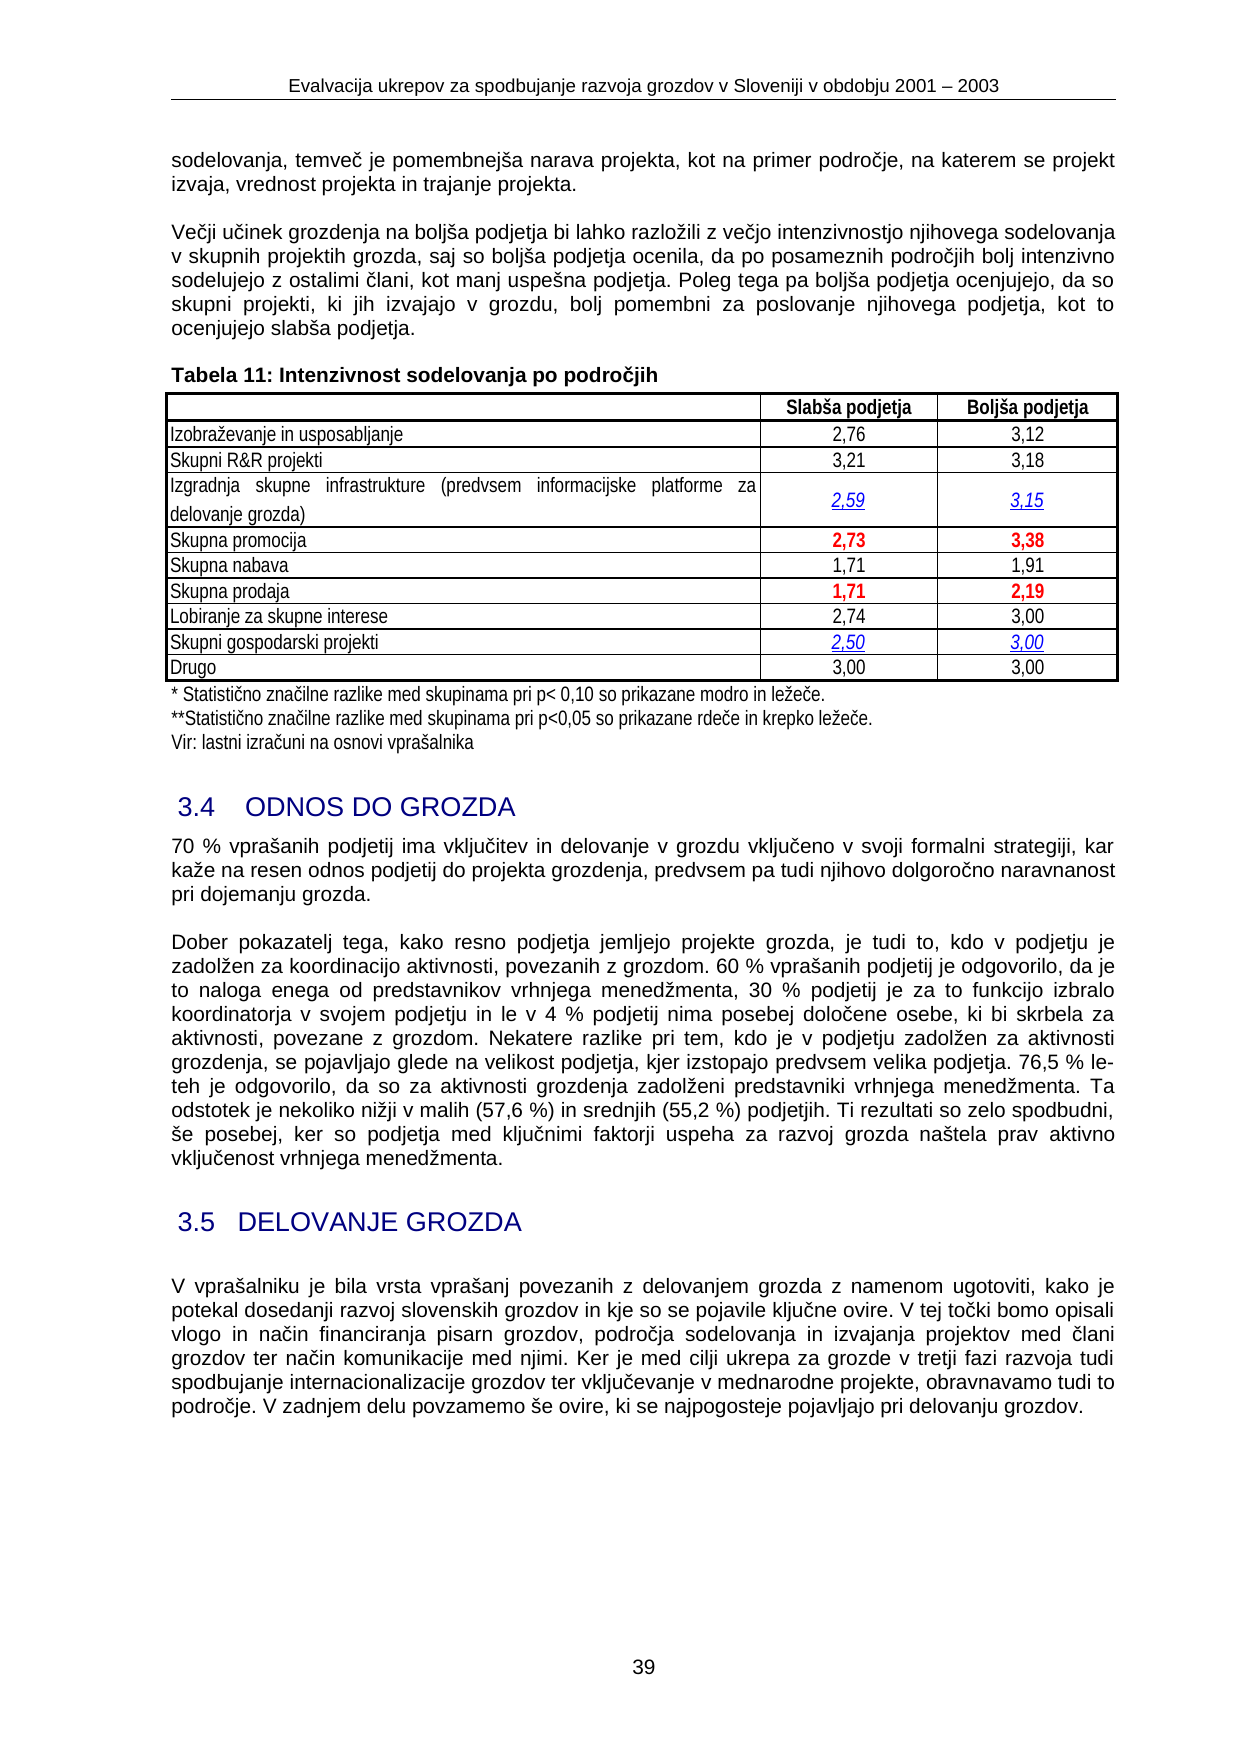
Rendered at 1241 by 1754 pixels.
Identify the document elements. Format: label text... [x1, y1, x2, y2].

table_cell Skupna prodaja [168, 579, 760, 603]
table_cell 3,38 [938, 528, 1116, 552]
table_cell 3,18 [938, 448, 1116, 472]
table_header Slabša podjetja [761, 395, 937, 419]
text Tabela 11: Intenzivnost sodelovanja po področjih [171, 363, 1116, 387]
table_cell Skupna promocija [168, 528, 760, 552]
table_cell Skupna nabava [168, 553, 760, 577]
subtitle ODNOS DO GROZDA [177, 791, 1116, 822]
table_cell Izgradnja skupne infrastrukture (predvsem informacijske platforme za delovanje grozda) [168, 473, 760, 526]
text Večji učinek grozdenja na boljša podjetja bi lahko razložili z večjo intenzivnostjo njihovega sodelovanja v skupnih projektih grozda, saj so boljša podjetja ocenila, da po posameznih področjih bolj intenzivno sodelujejo z ostalimi člani, kot manj uspešna podjetja. Poleg tega pa boljša podjetja ocenjujejo, da so skupni projekti, ki jih izvajajo v grozdu, bolj pomembni za poslovanje njihovega podjetja, kot to ocenjujejo slabša podjetja. [171, 219, 1116, 339]
table_cell 2,59 [761, 473, 937, 526]
table_cell Lobiranje za skupne interese [168, 604, 760, 628]
table_cell 1,71 [761, 553, 937, 577]
text sodelovanja, temveč je pomembnejša narava projekta, kot na primer področje, na katerem se projekt izvaja, vrednost projekta in trajanje projekta. [171, 148, 1116, 196]
table_cell 3,00 [938, 630, 1116, 654]
table_cell 2,76 [761, 422, 937, 446]
table_cell 3,00 [761, 655, 937, 679]
table_header Boljša podjetja [938, 395, 1116, 419]
table_cell 2,73 [761, 528, 937, 552]
table_cell Drugo [168, 655, 760, 679]
text 70 % vprašanih podjetij ima vključitev in delovanje v grozdu vključeno v svoji formalni strategiji, kar kaže na resen odnos podjetij do projekta grozdenja, predvsem pa tudi njihovo dolgoročno naravnanost pri dojemanju grozda. [171, 834, 1116, 906]
table_cell 1,91 [938, 553, 1116, 577]
table_cell 3,00 [938, 655, 1116, 679]
table_cell Izobraževanje in usposabljanje [168, 422, 760, 446]
text Dober pokazatelj tega, kako resno podjetja jemljejo projekte grozda, je tudi to, kdo v podjetju je zadolžen za koordinacijo aktivnosti, povezanih z grozdom. 60 % vprašanih podjetij je odgovorilo, da je to naloga enega od predstavnikov vrhnjega menedžmenta, 30 % podjetij je za to funkcijo izbralo koordinatorja v svojem podjetju in le v 4 % podjetij nima posebej določene osebe, ki bi skrbela za aktivnosti, povezane z grozdom. Nekatere razlike pri tem, kdo je v podjetju zadolžen za aktivnosti grozdenja, se pojavljajo glede na velikost podjetja, kjer izstopajo predvsem velika podjetja. 76,5 % le-teh je odgovorilo, da so za aktivnosti grozdenja zadolženi predstavniki vrhnjega menedžmenta. Ta odstotek je nekoliko nižji v malih (57,6 %) in srednjih (55,2 %) podjetjih. Ti rezultati so zelo spodbudni, še posebej, ker so podjetja med ključnimi faktorji uspeha za razvoj grozda naštela prav aktivno vključenost vrhnjega menedžmenta. [171, 930, 1116, 1170]
table_cell 2,74 [761, 604, 937, 628]
table_cell Skupni R&R projekti [168, 448, 760, 472]
text V vprašalniku je bila vrsta vprašanj povezanih z delovanjem grozda z namenom ugotoviti, kako je potekal dosedanji razvoj slovenskih grozdov in kje so se pojavile ključne ovire. V tej točki bomo opisali vlogo in način financiranja pisarn grozdov, področja sodelovanja in izvajanja projektov med člani grozdov ter način komunikacije med njimi. Ker je med cilji ukrepa za grozde v tretji fazi razvoja tudi spodbujanje internacionalizacije grozdov ter vključevanje v mednarodne projekte, obravnavamo tudi to področje. V zadnjem delu povzamemo še ovire, ki se najpogosteje pojavljajo pri delovanju grozdov. [171, 1274, 1116, 1418]
table_cell 3,21 [761, 448, 937, 472]
table_cell 3,00 [938, 604, 1116, 628]
subtitle DELOVANJE GROZDA [177, 1206, 1116, 1237]
table_cell Skupni gospodarski projekti [168, 630, 760, 654]
text **Statistično značilne razlike med skupinama pri p<0,05 so prikazane rdeče in krepko ležeče. [171, 706, 1116, 730]
text Vir: lastni izračuni na osnovi vprašalnika [171, 730, 1116, 754]
table_cell 2,19 [938, 579, 1116, 603]
table_header [168, 395, 760, 419]
table_cell 3,12 [938, 422, 1116, 446]
text * Statistično značilne razlike med skupinama pri p< 0,10 so prikazane modro in ležeče. [171, 682, 1116, 706]
table_cell 2,50 [761, 630, 937, 654]
table_cell 1,71 [761, 579, 937, 603]
table_cell 3,15 [938, 473, 1116, 526]
